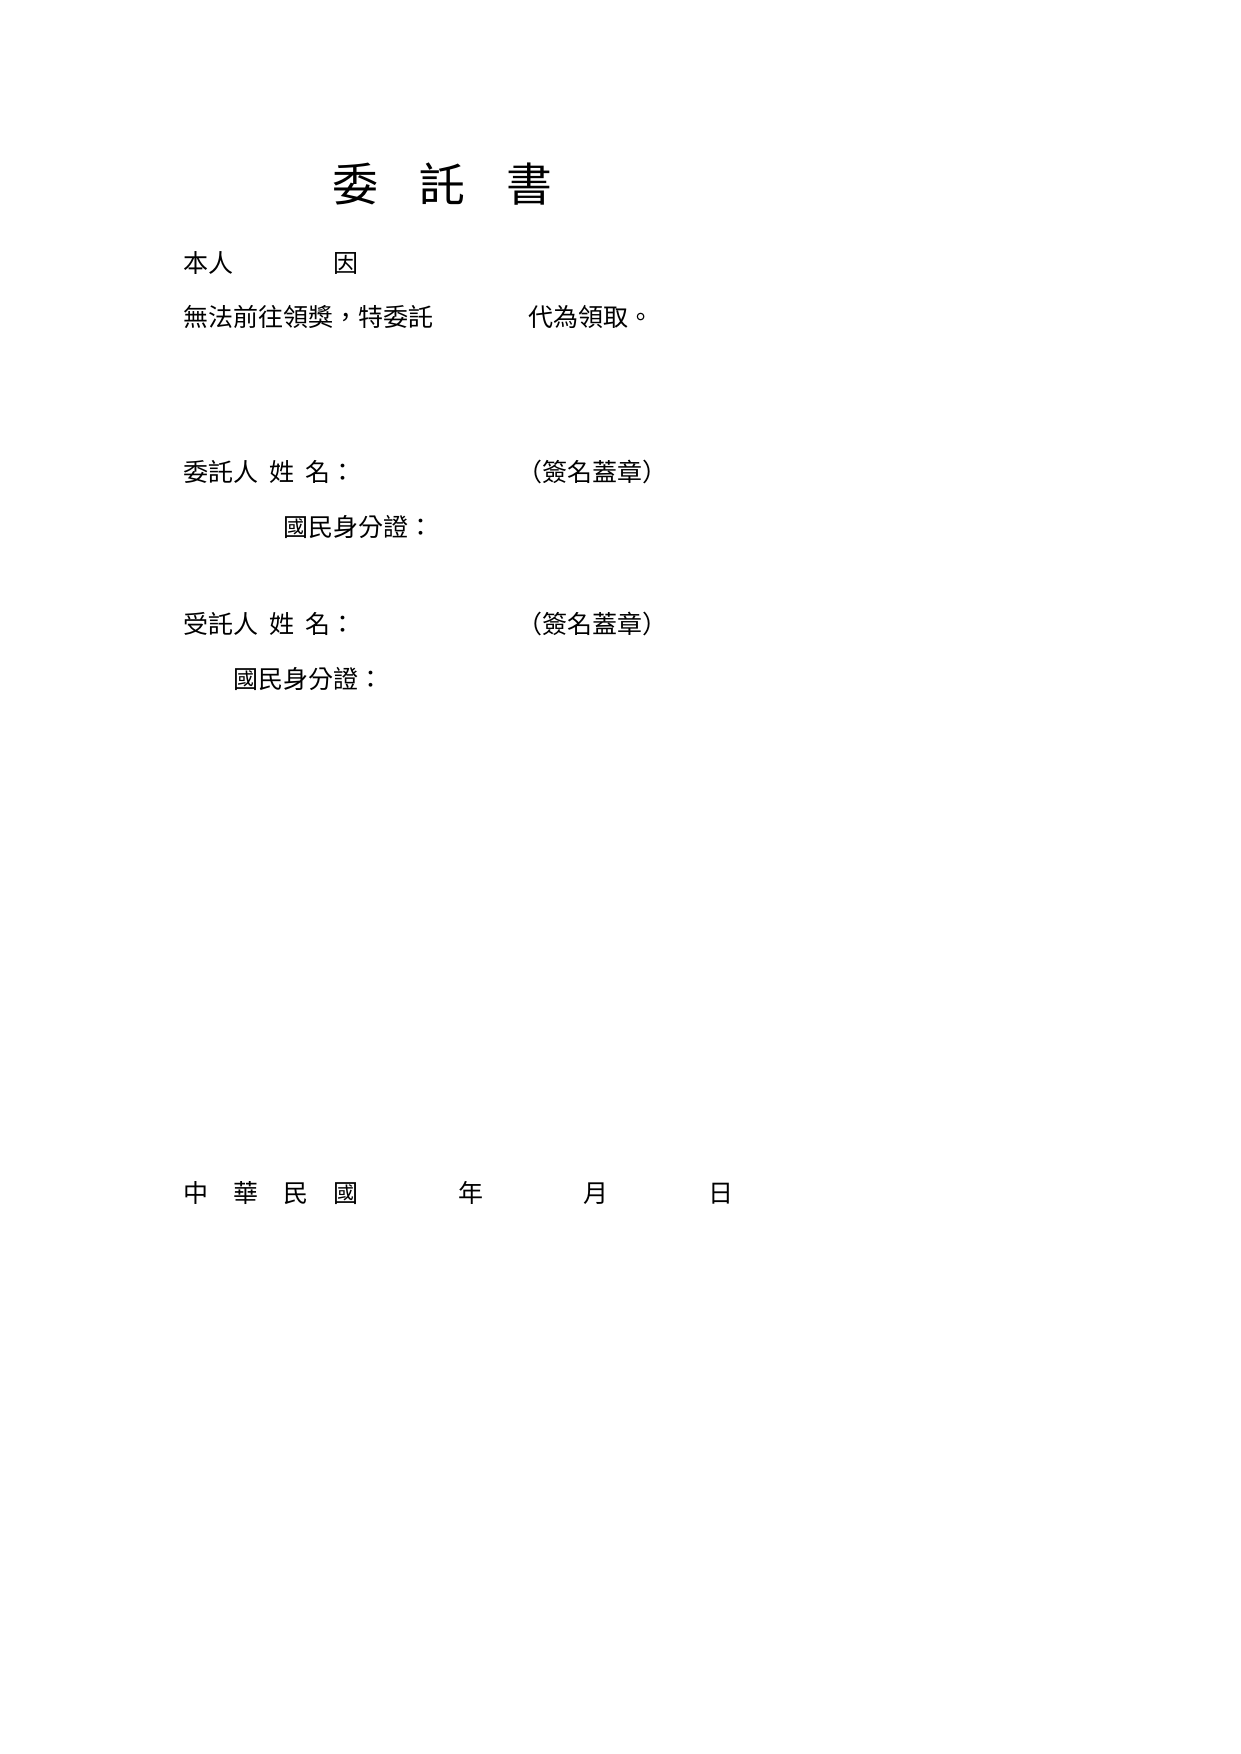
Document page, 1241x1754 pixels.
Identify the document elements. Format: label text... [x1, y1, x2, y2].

text 國民身分證： [183, 659, 1078, 695]
text 委 託 書 [183, 148, 1078, 215]
text 無法前往領獎，特委託 代為領取。 [183, 298, 1078, 334]
text 受託人 姓 名： （簽名蓋章） [183, 605, 1078, 641]
text 本人 因 [183, 243, 1078, 280]
text 中 華 民 國 年 月 日 [183, 1173, 1078, 1210]
text 委託人 姓 名： （簽名蓋章） [183, 453, 1078, 489]
text 國民身分證： [183, 507, 1078, 543]
